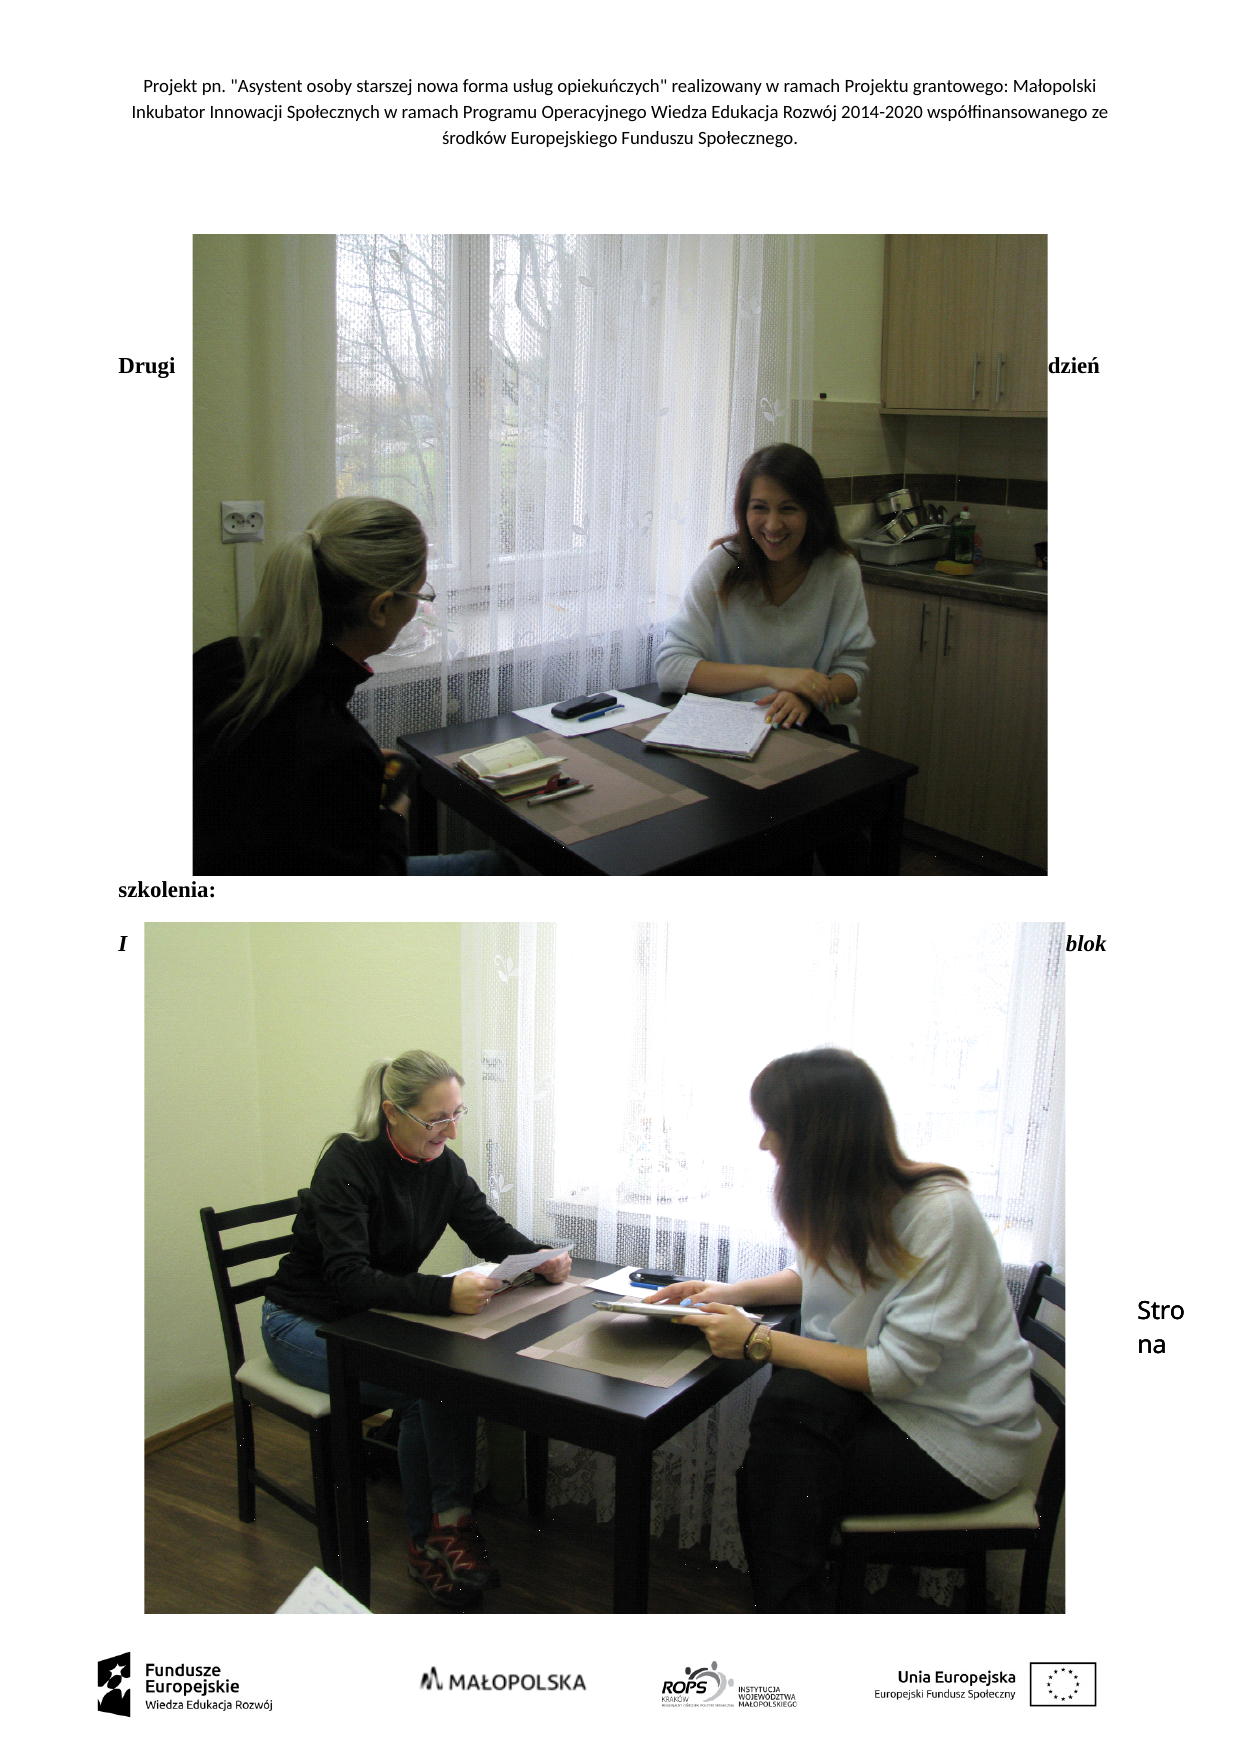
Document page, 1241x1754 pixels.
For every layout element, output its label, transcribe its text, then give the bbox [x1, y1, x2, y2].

text Drugi dzień szkolenia: [118, 352, 1122, 902]
text I [118, 930, 144, 956]
text blok [1066, 930, 1122, 956]
